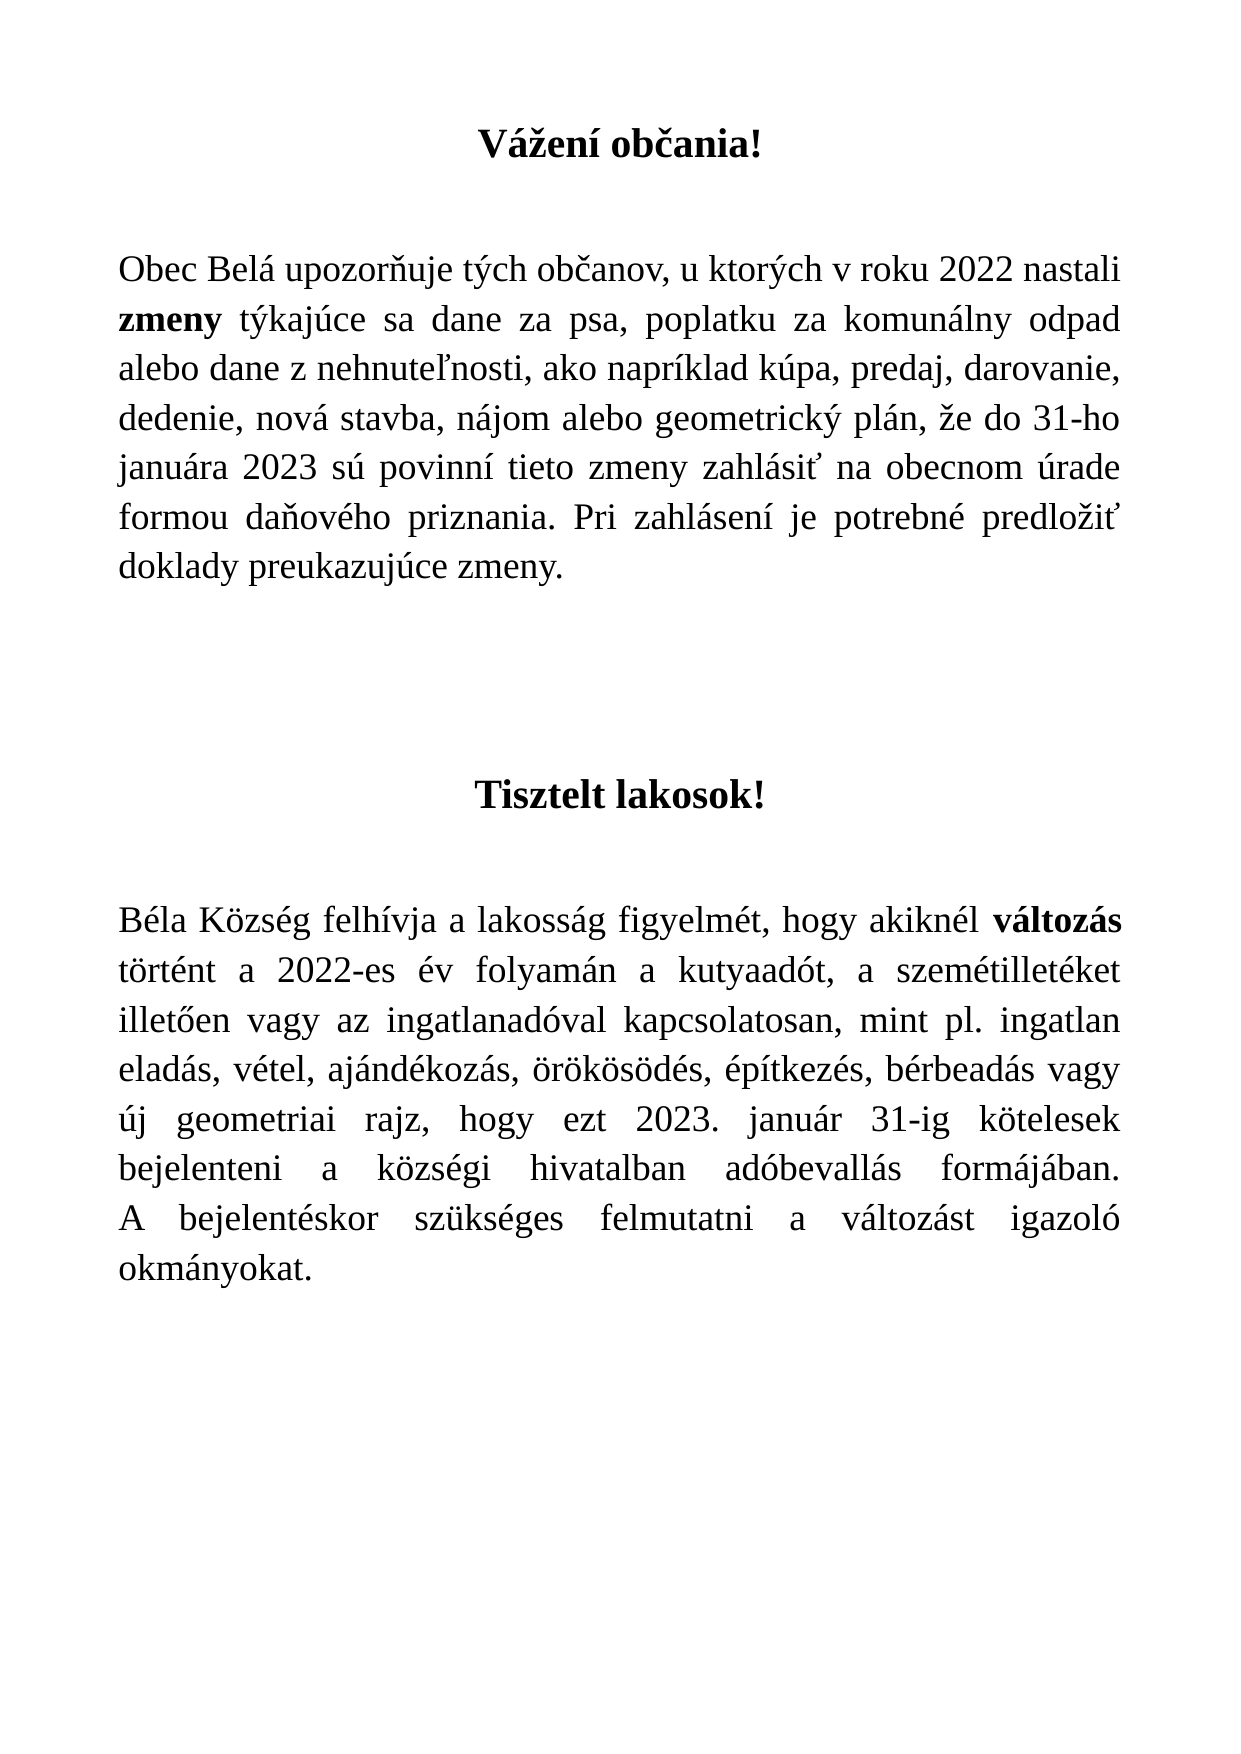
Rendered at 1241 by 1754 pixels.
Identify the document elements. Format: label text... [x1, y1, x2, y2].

text Obec Belá upozorňuje tých občanov, u ktorých v roku 2022 nastali zmeny týkajúce sa dane za psa, poplatku za komunálny odpad alebo dane z nehnuteľnosti, ako napríklad kúpa, predaj, darovanie, dedenie, nová stavba, nájom alebo geometrický plán, že do 31-ho januára 2023 sú povinní tieto zmeny zahlásiť na obecnom úrade formou daňového priznania. Pri zahlásení je potrebné predložiť doklady preukazujúce zmeny. [118, 246, 1122, 587]
text Vážení občania! [118, 118, 1122, 166]
text Tisztelt lakosok! [118, 769, 1122, 817]
text Béla Község felhívja a lakosság figyelmét, hogy akiknél változás történt a 2022-es év folyamán a kutyaadót, a szemétilletéket illetően vagy az ingatlanadóval kapcsolatosan, mint pl. ingatlan eladás, vétel, ajándékozás, örökösödés, építkezés, bérbeadás vagy új geometriai rajz, hogy ezt 2023. január 31-ig kötelesek bejelenteni a községi hivatalban adóbevallás formájában. A bejelentéskor szükséges felmutatni a változást igazoló okmányokat. [118, 898, 1122, 1288]
